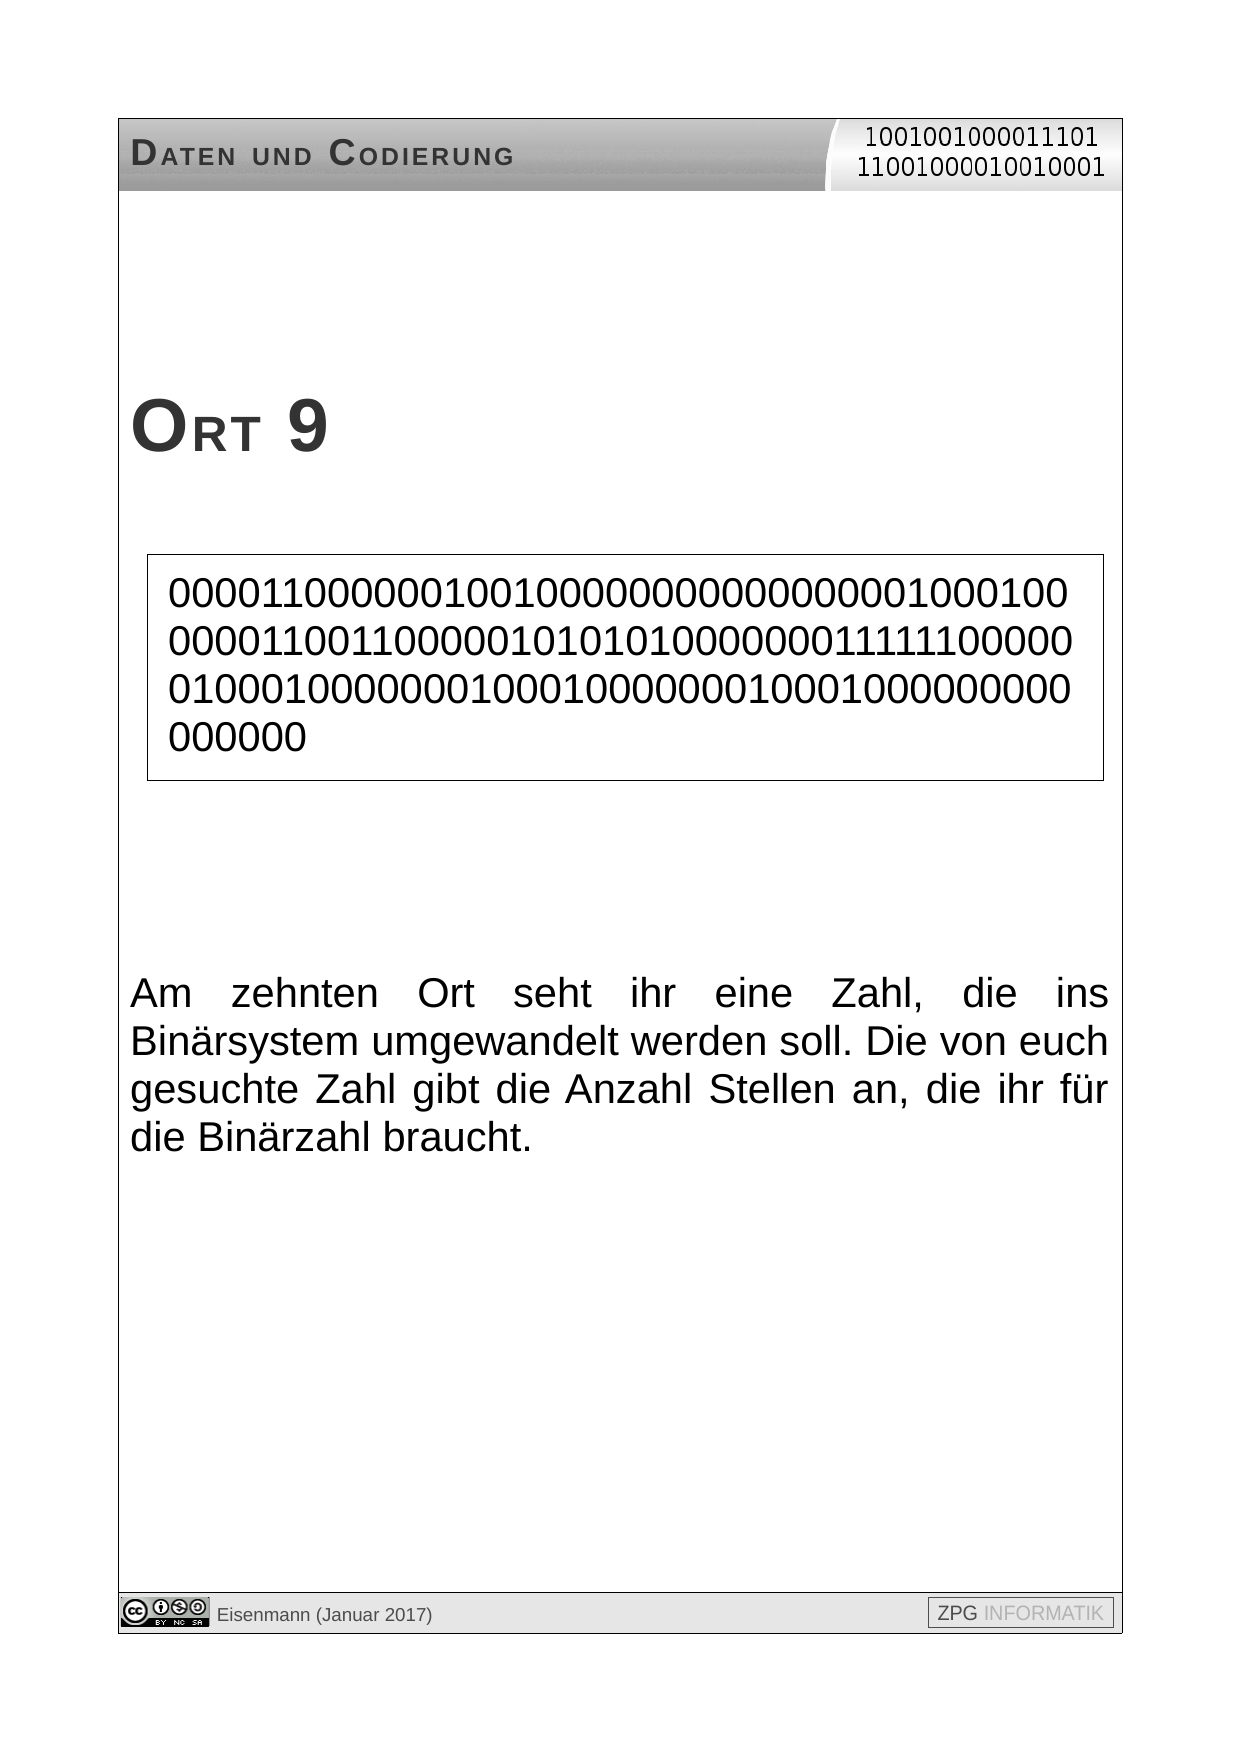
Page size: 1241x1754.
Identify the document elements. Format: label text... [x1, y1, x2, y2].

text Am zehnten Ort seht ihr eine Zahl, die ins Binärsystem umgewandelt werden soll. Die von euch gesuchte Zahl gibt die Anzahl Stellen an, die ihr für die Binärzahl braucht. [130, 968, 1110, 1160]
text 0000110000001001000000000000000010001000000110011000001010101000000011111100000010001000000010001000000010001000000000000000 [168, 568, 1083, 760]
text Ort 9 [124, 381, 1122, 467]
picture [120, 1597, 210, 1627]
picture [119, 119, 1122, 191]
